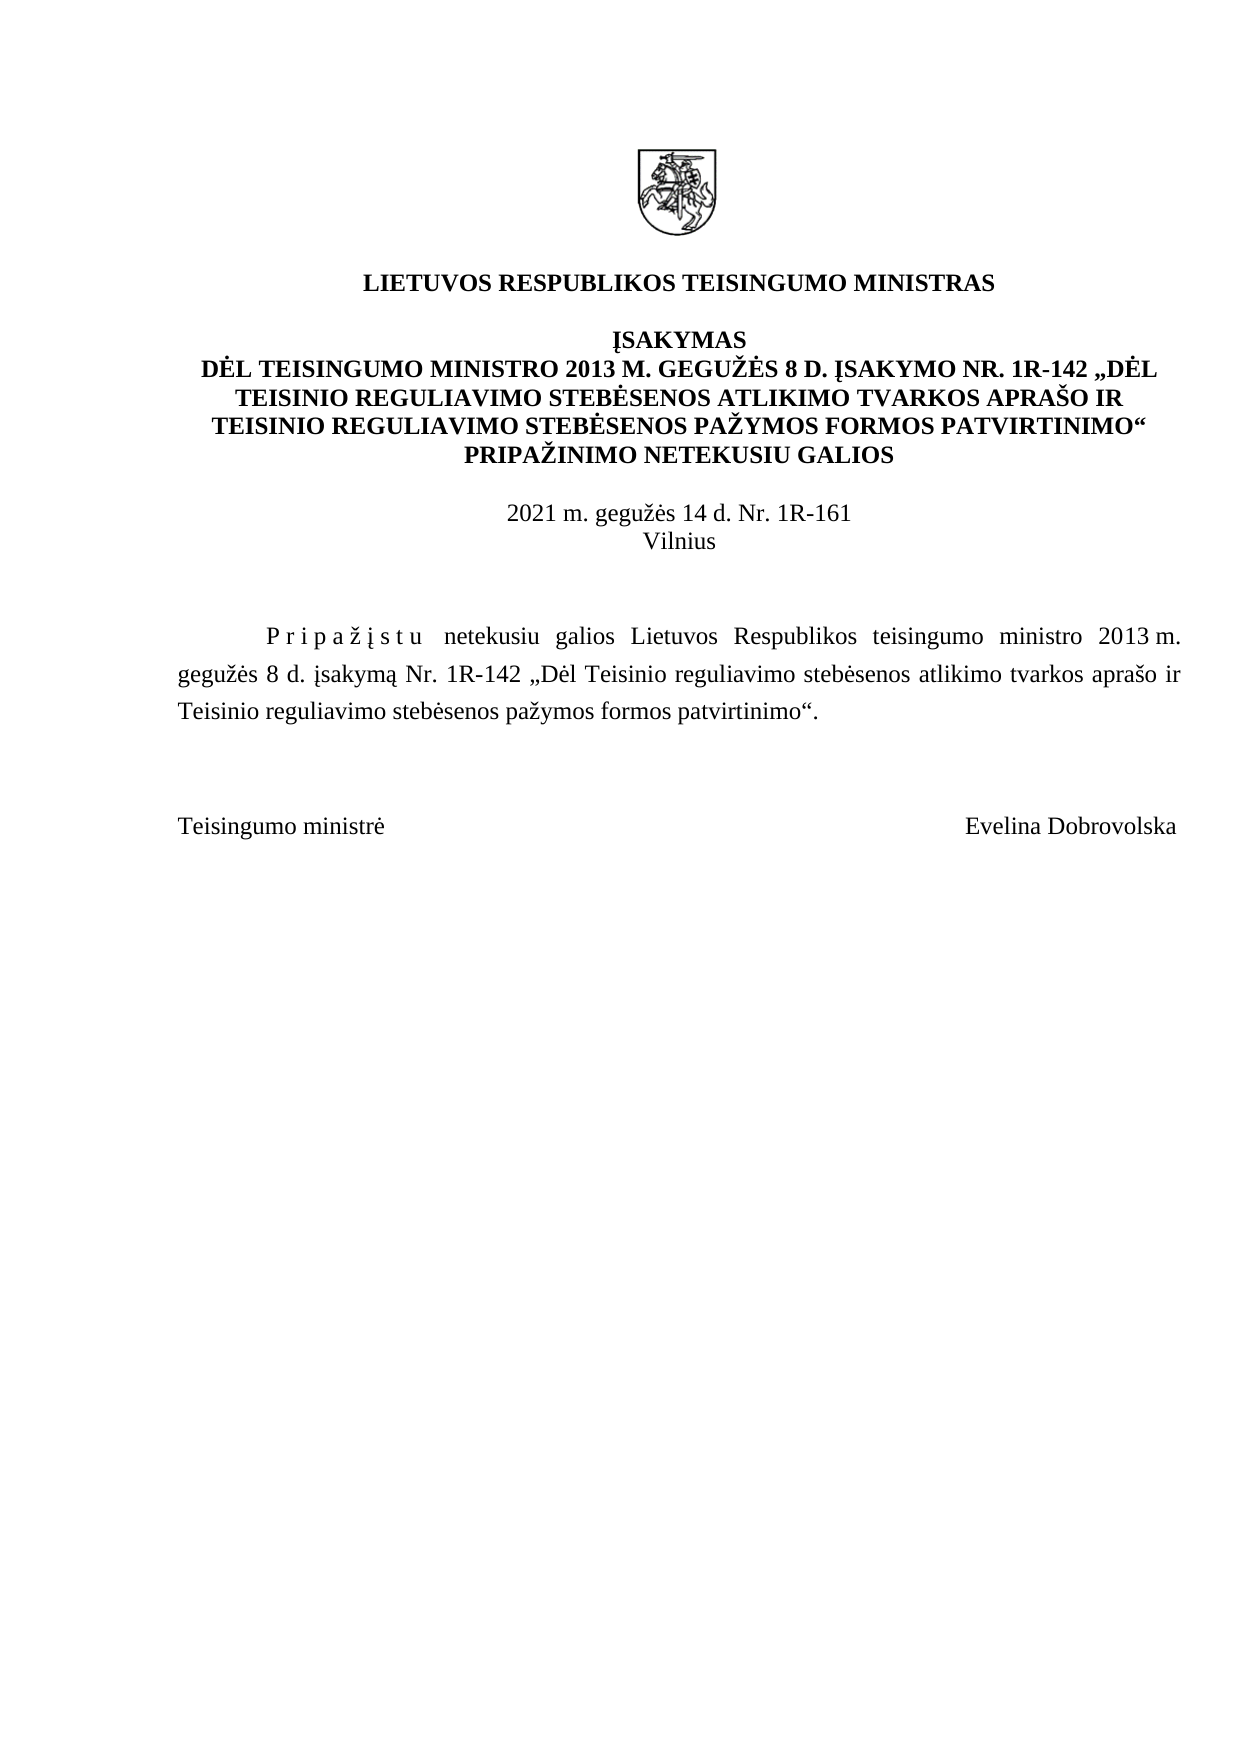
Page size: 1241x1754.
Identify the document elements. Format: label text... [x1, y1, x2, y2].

text Vilnius [177, 526, 1181, 555]
text Įsakymas [177, 325, 1181, 354]
text Pripažįstu netekusiu galios Lietuvos Respublikos teisingumo ministro 2013 m. gegužės 8 d. įsakymą Nr. 1R-142 „Dėl Teisinio reguliavimo stebėsenos atlikimo tvarkos aprašo ir Teisinio reguliavimo stebėsenos pažymos formos patvirtinimo“. [177, 613, 1181, 725]
text 2021 m. gegužės 14 d. Nr. 1R-161 [177, 498, 1181, 526]
text DĖL teisingumo ministro 2013 m. GEGUŽĖS 8 d. įsakymo Nr. 1R-142 „DĖL TEISINIO REGULIAVIMO STEBĖSENOS ATLIKIMO TVARKOS APRAŠO IR TEISINIO REGULIAVIMO STEBĖSENOS PAŽYMOS FORMOS PATVIRTINIMO“ pripažinimo netekusiu galios [177, 354, 1181, 469]
text LIETUVOS RESPUBLIKOS TEISINGUMO MINISTRAS [177, 268, 1181, 296]
text Teisingumo ministrė Evelina Dobrovolska [177, 811, 1181, 840]
